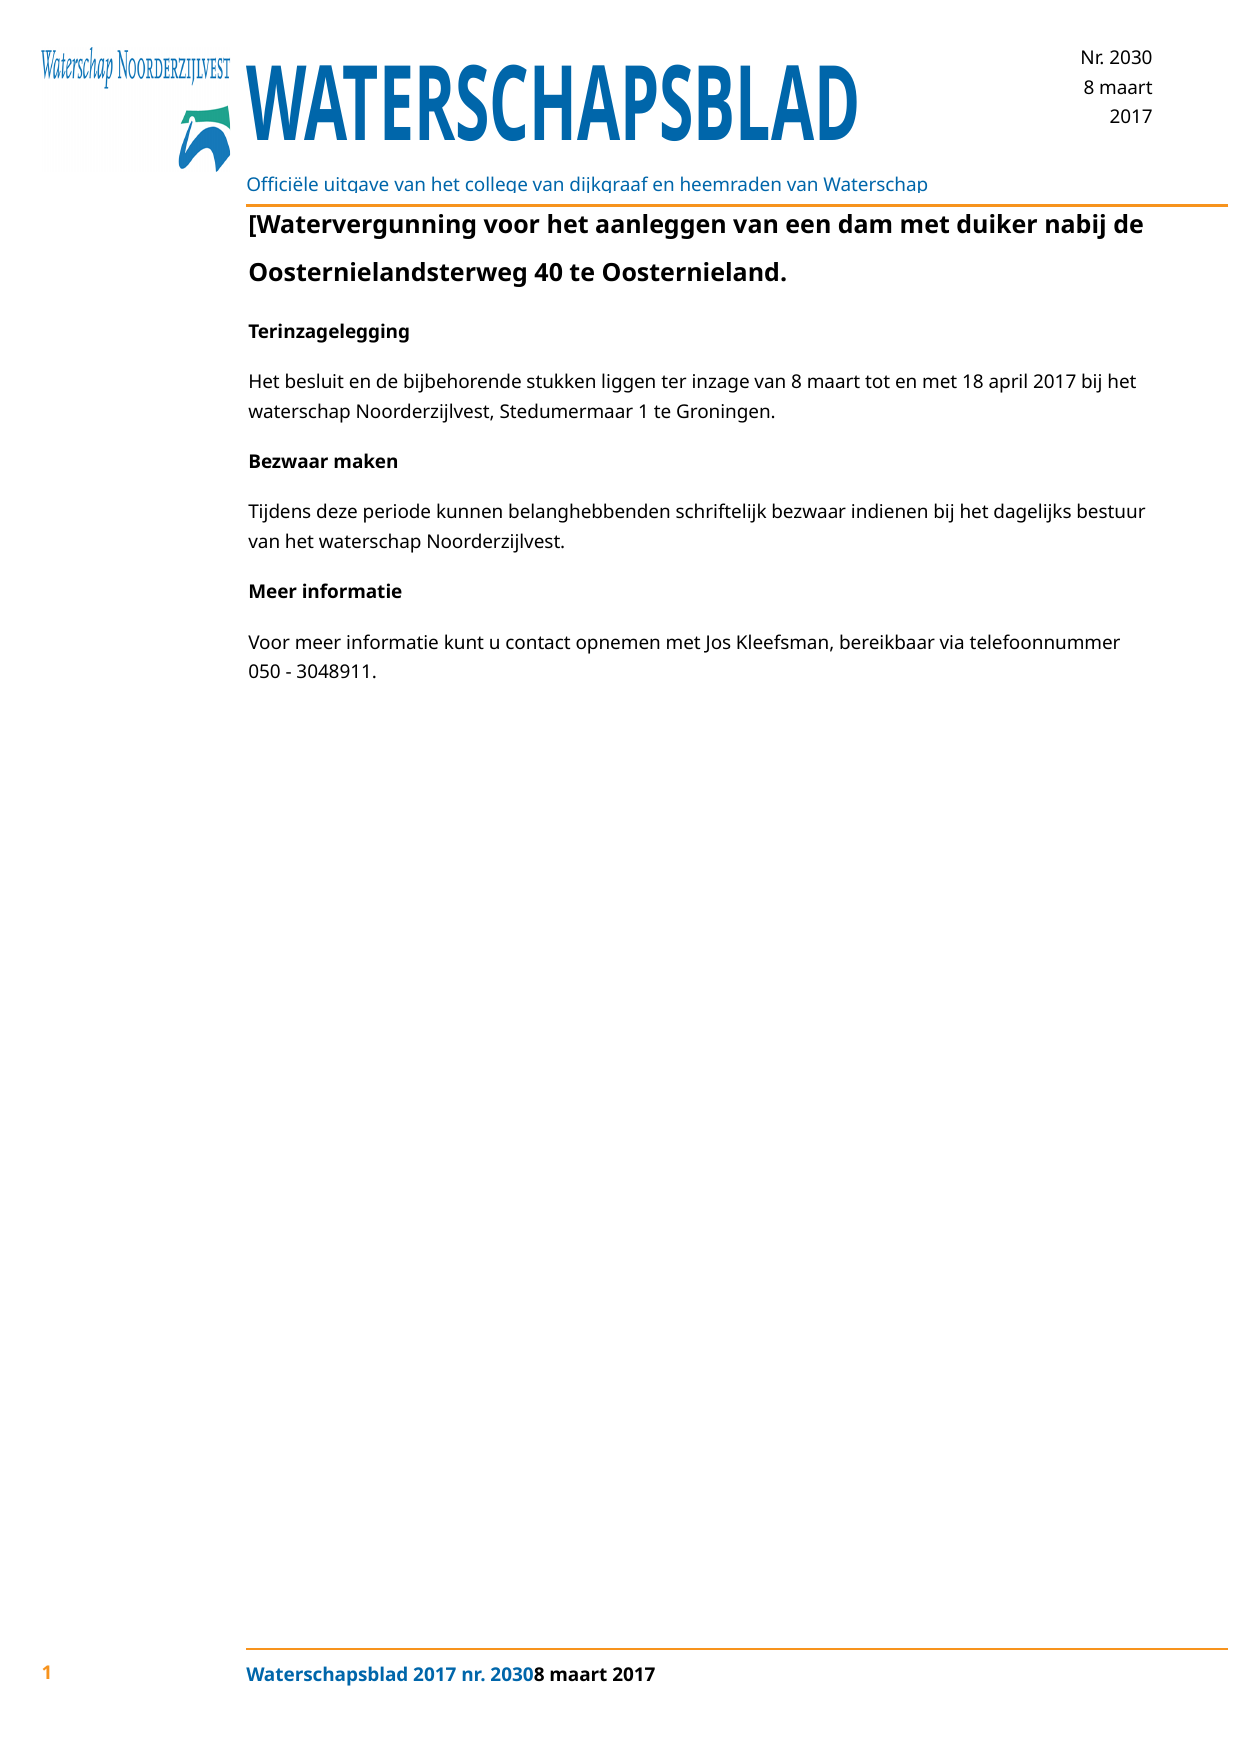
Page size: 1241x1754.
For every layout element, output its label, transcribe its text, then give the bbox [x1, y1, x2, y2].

text Bezwaar maken [248, 448, 1152, 474]
text Tijdens deze periode kunnen belanghebbenden schriftelijk bezwaar indienen bij het dagelijks bestuur van het waterschap Noorderzijlvest. [248, 499, 1152, 554]
text Voor meer informatie kunt u contact opnemen met Jos Kleefsman, bereikbaar via telefoonnummer 050 - 3048911. [248, 629, 1152, 684]
text [Watervergunning voor het aanleggen van een dam met duiker nabij de Oosternielandsterweg 40 te Oosternieland. [248, 207, 1152, 288]
text Het besluit en de bijbehorende stukken liggen ter inzage van 8 maart tot en met 18 april 2017 bij het waterschap Noorderzijlvest, Stedumermaar 1 te Groningen. [248, 368, 1152, 424]
text Meer informatie [248, 579, 1152, 604]
text Terinzagelegging [248, 318, 1152, 344]
picture [41, 47, 231, 172]
